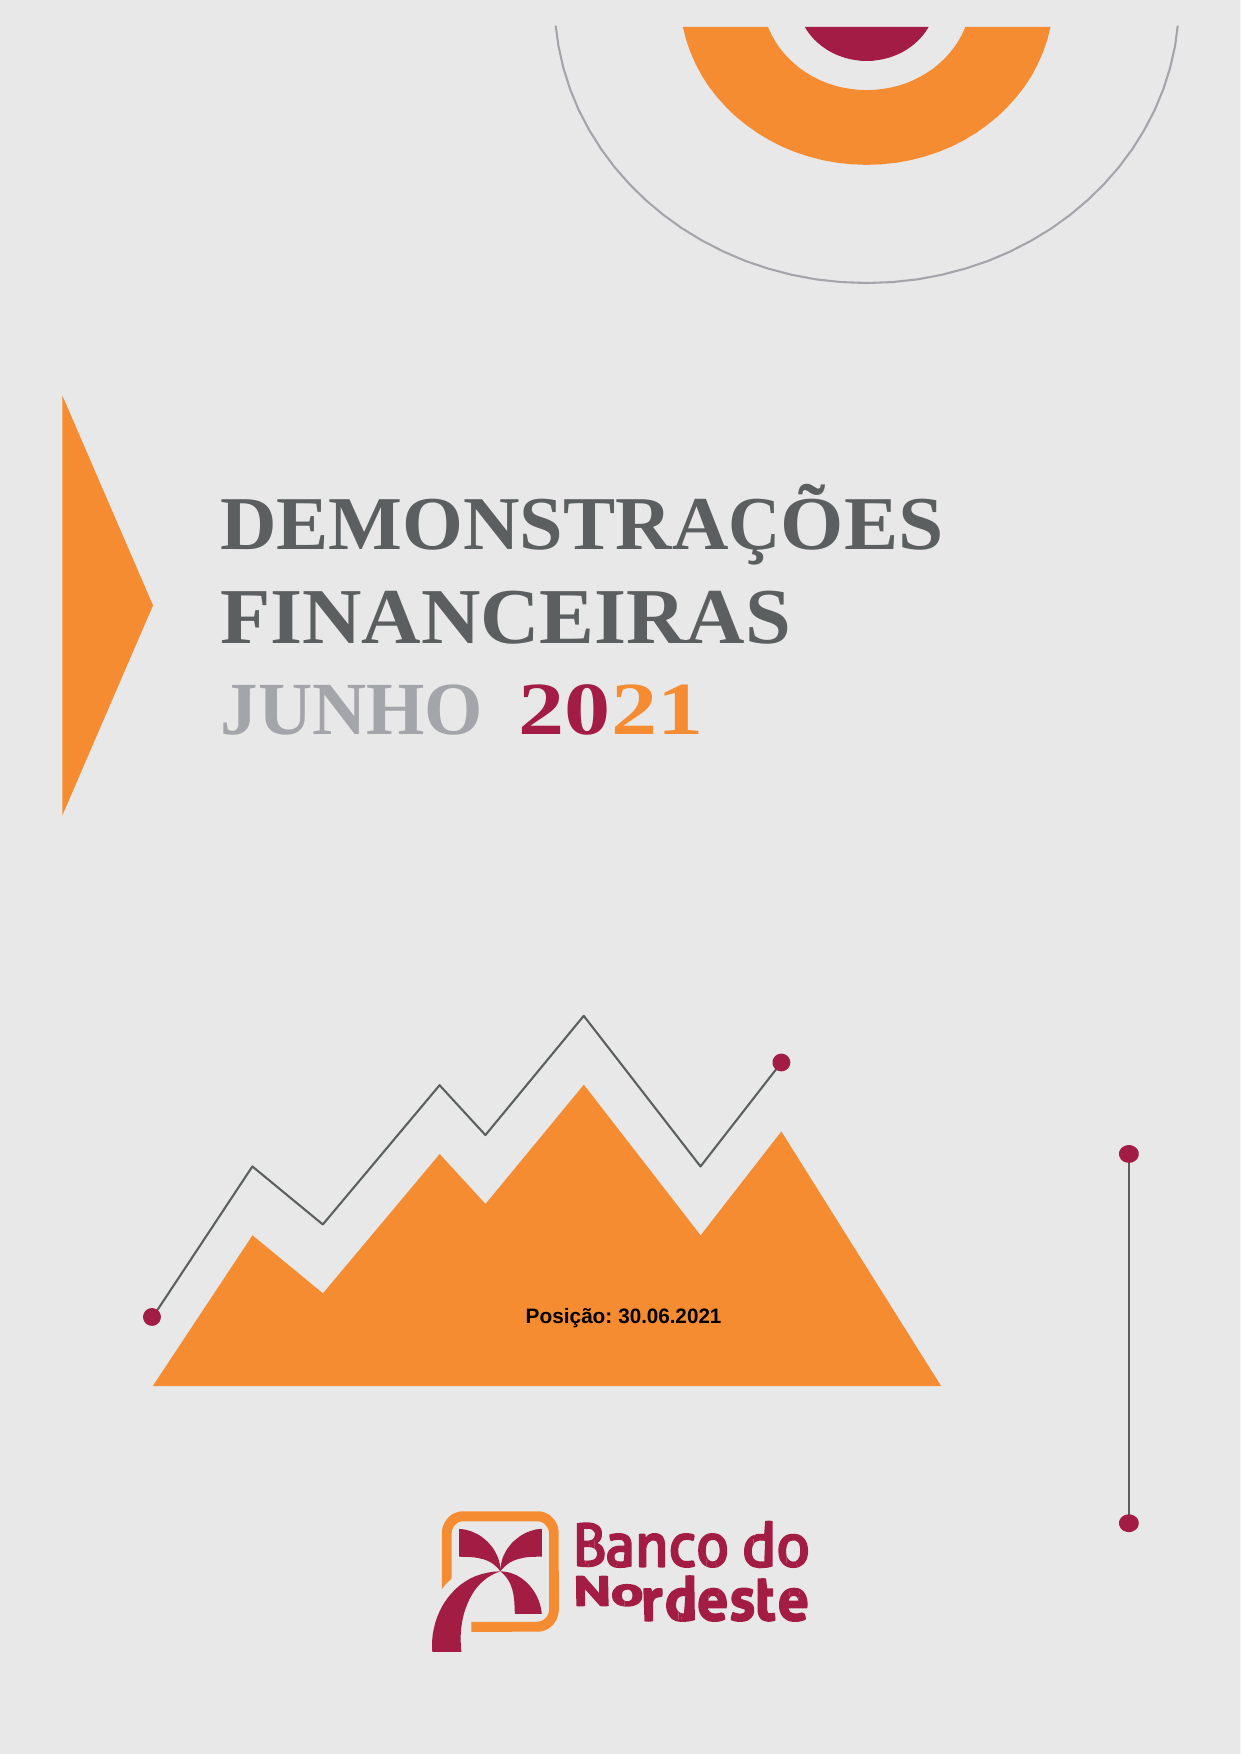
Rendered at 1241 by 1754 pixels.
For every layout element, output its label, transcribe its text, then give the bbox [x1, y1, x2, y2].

text DEMONSTRAÇÕES [220, 488, 949, 566]
text FINANCEIRAS [220, 569, 949, 660]
text JUNHO 2021 [220, 664, 949, 740]
